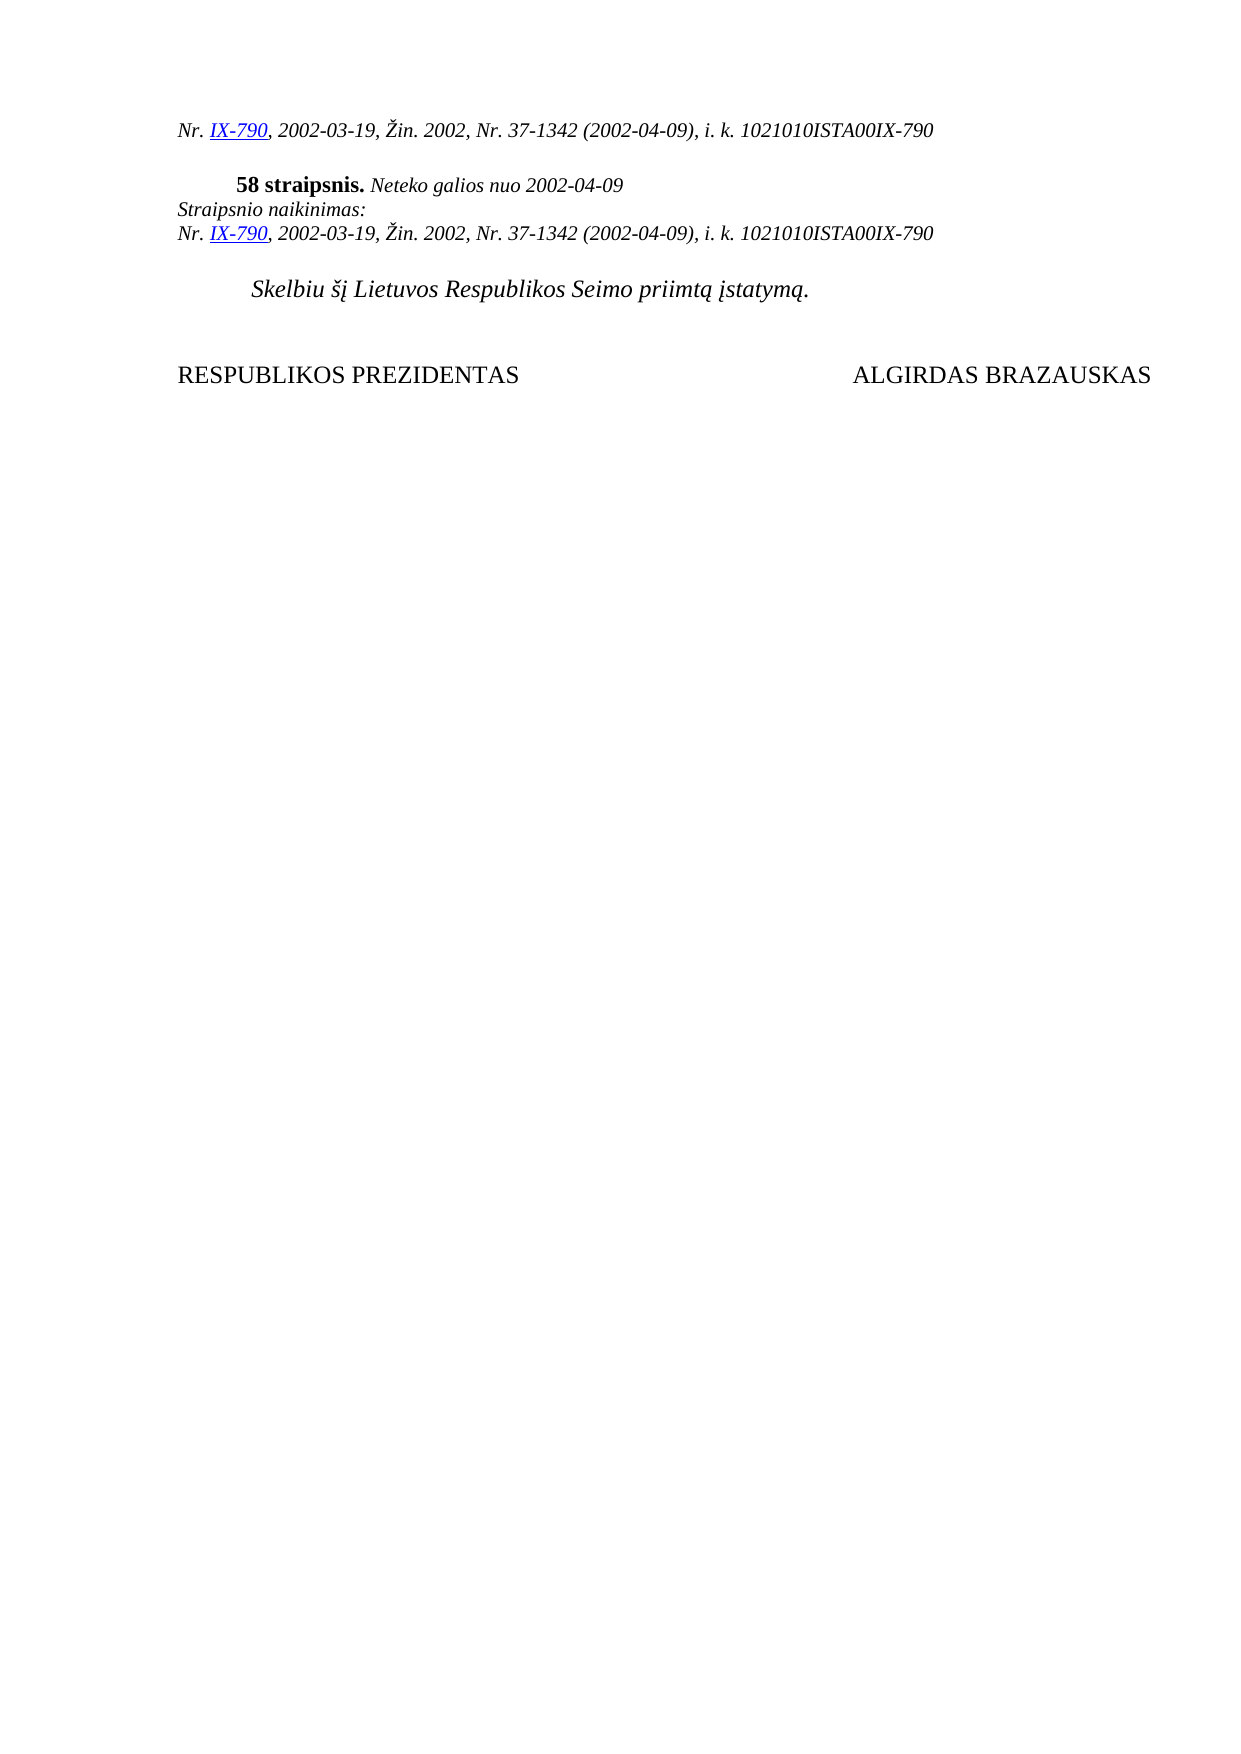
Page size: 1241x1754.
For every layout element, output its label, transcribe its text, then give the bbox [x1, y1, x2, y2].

text RESPUBLIKOS PREZIDENTAS ALGIRDAS BRAZAUSKAS [177, 360, 1152, 389]
text Straipsnio naikinimas: [177, 197, 1152, 221]
text Skelbiu šį Lietuvos Respublikos Seimo priimtą įstatymą. [177, 274, 1152, 303]
text Nr. IX-790, 2002-03-19, Žin. 2002, Nr. 37-1342 (2002-04-09), i. k. 1021010ISTA00IX-790 [177, 221, 1152, 245]
text Nr. IX-790, 2002-03-19, Žin. 2002, Nr. 37-1342 (2002-04-09), i. k. 1021010ISTA00IX-790 [177, 118, 1152, 142]
text 58 straipsnis. Neteko galios nuo 2002-04-09 [177, 171, 1152, 197]
